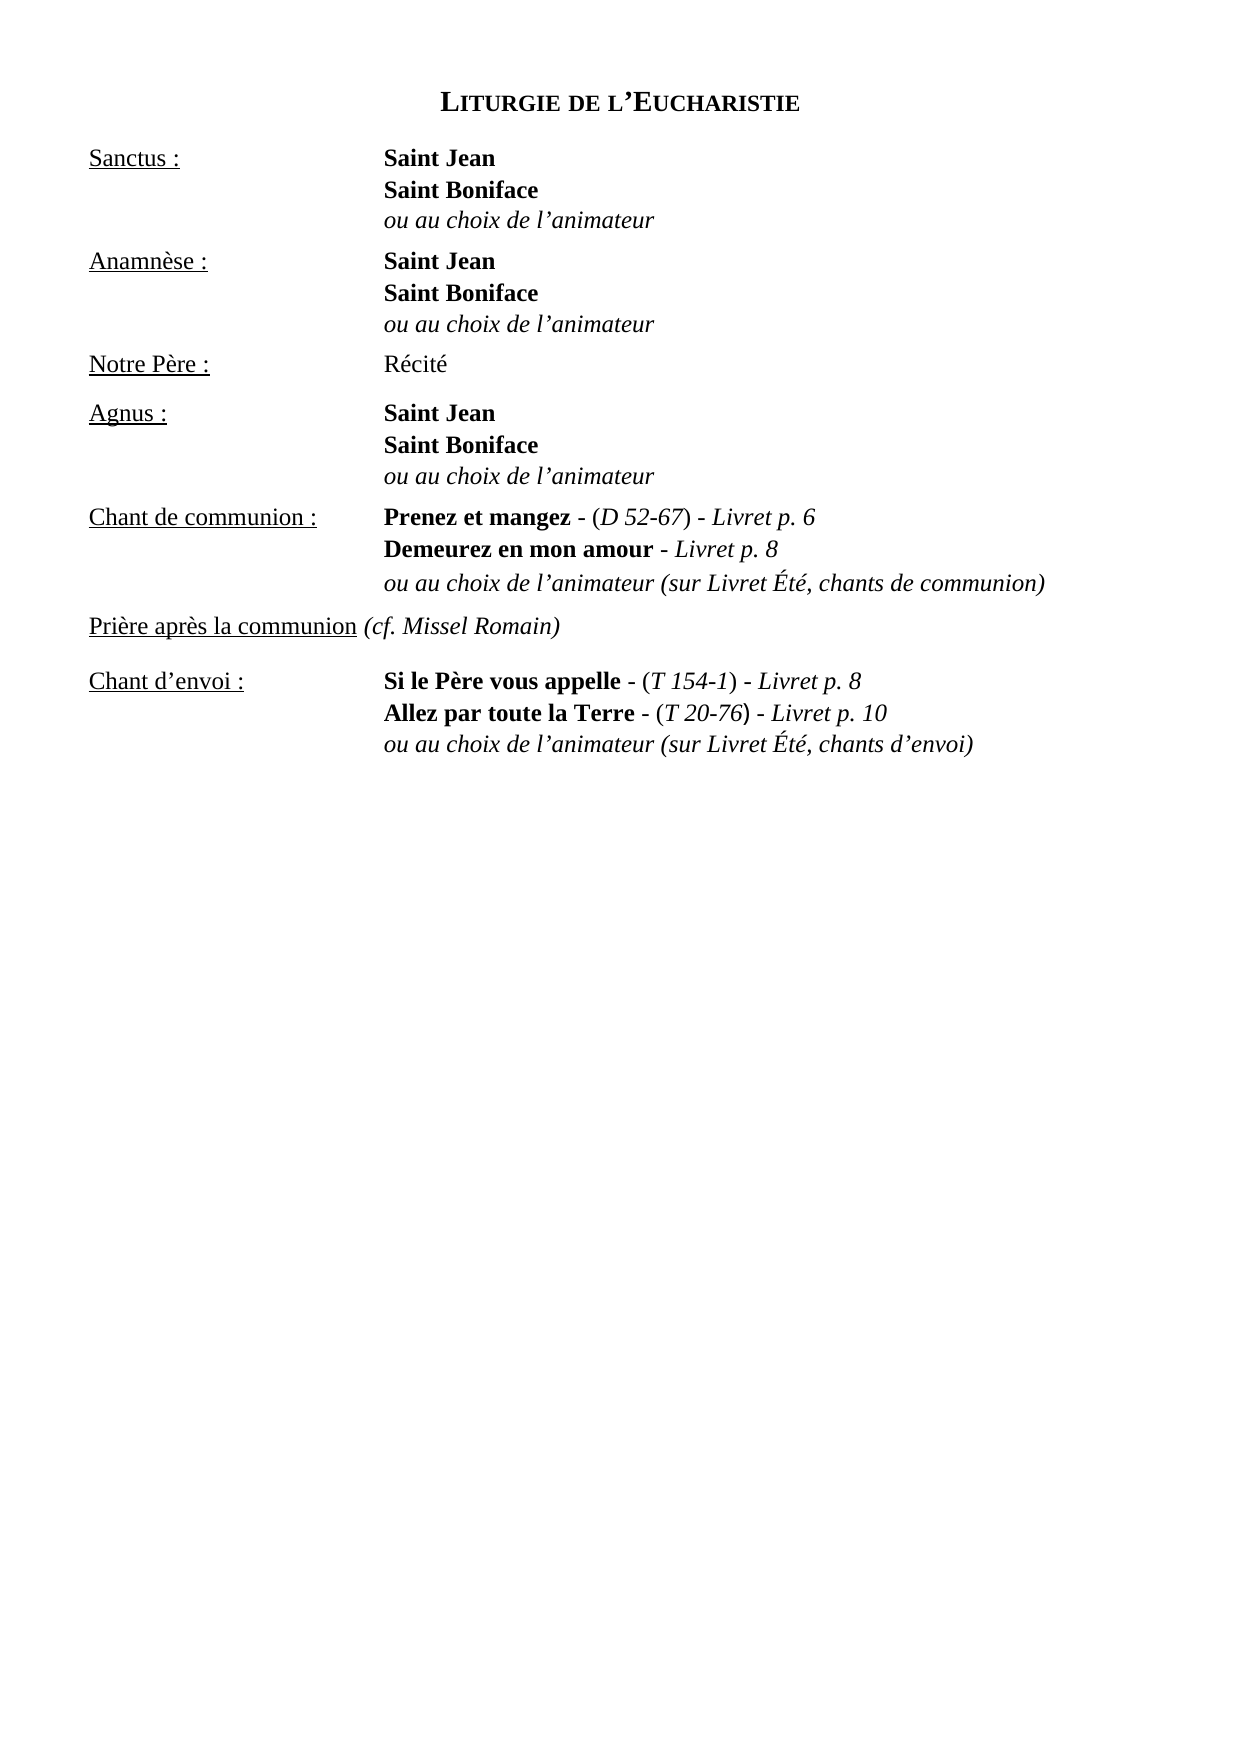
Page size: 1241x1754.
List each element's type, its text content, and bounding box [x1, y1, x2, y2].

text Liturgie de l’Eucharistie [88, 84, 1152, 118]
text Chant d’envoi : Si le Père vous appelle - (T 154-1) - Livret p. 8 [88, 666, 1152, 695]
text Allez par toute la Terre - (T 20-76) - Livret p. 10 [88, 695, 1152, 729]
text ou au choix de l’animateur (sur Livret Été, chants d’envoi) [88, 729, 1152, 757]
text Chant de communion : Prenez et mangez - (D 52-67) - Livret p. 6 [88, 502, 1152, 530]
text Anamnèse : Saint Jean [88, 246, 1152, 275]
text ou au choix de l’animateur [88, 461, 1152, 490]
text ou au choix de l’animateur [88, 205, 1152, 234]
text ou au choix de l’animateur [88, 309, 1152, 337]
text Saint Boniface [88, 427, 1152, 461]
text Sanctus : Saint Jean [88, 143, 1152, 171]
text Demeurez en mon amour - Livret p. 8 [88, 530, 1152, 564]
text ou au choix de l’animateur (sur Livret Été, chants de communion) [88, 564, 1152, 598]
text Saint Boniface [88, 275, 1152, 309]
text Prière après la communion (cf. Missel Romain) [88, 611, 1152, 640]
text Notre Père : Récité [88, 349, 1152, 378]
text Saint Boniface [88, 171, 1152, 205]
text Agnus : Saint Jean [88, 398, 1152, 427]
